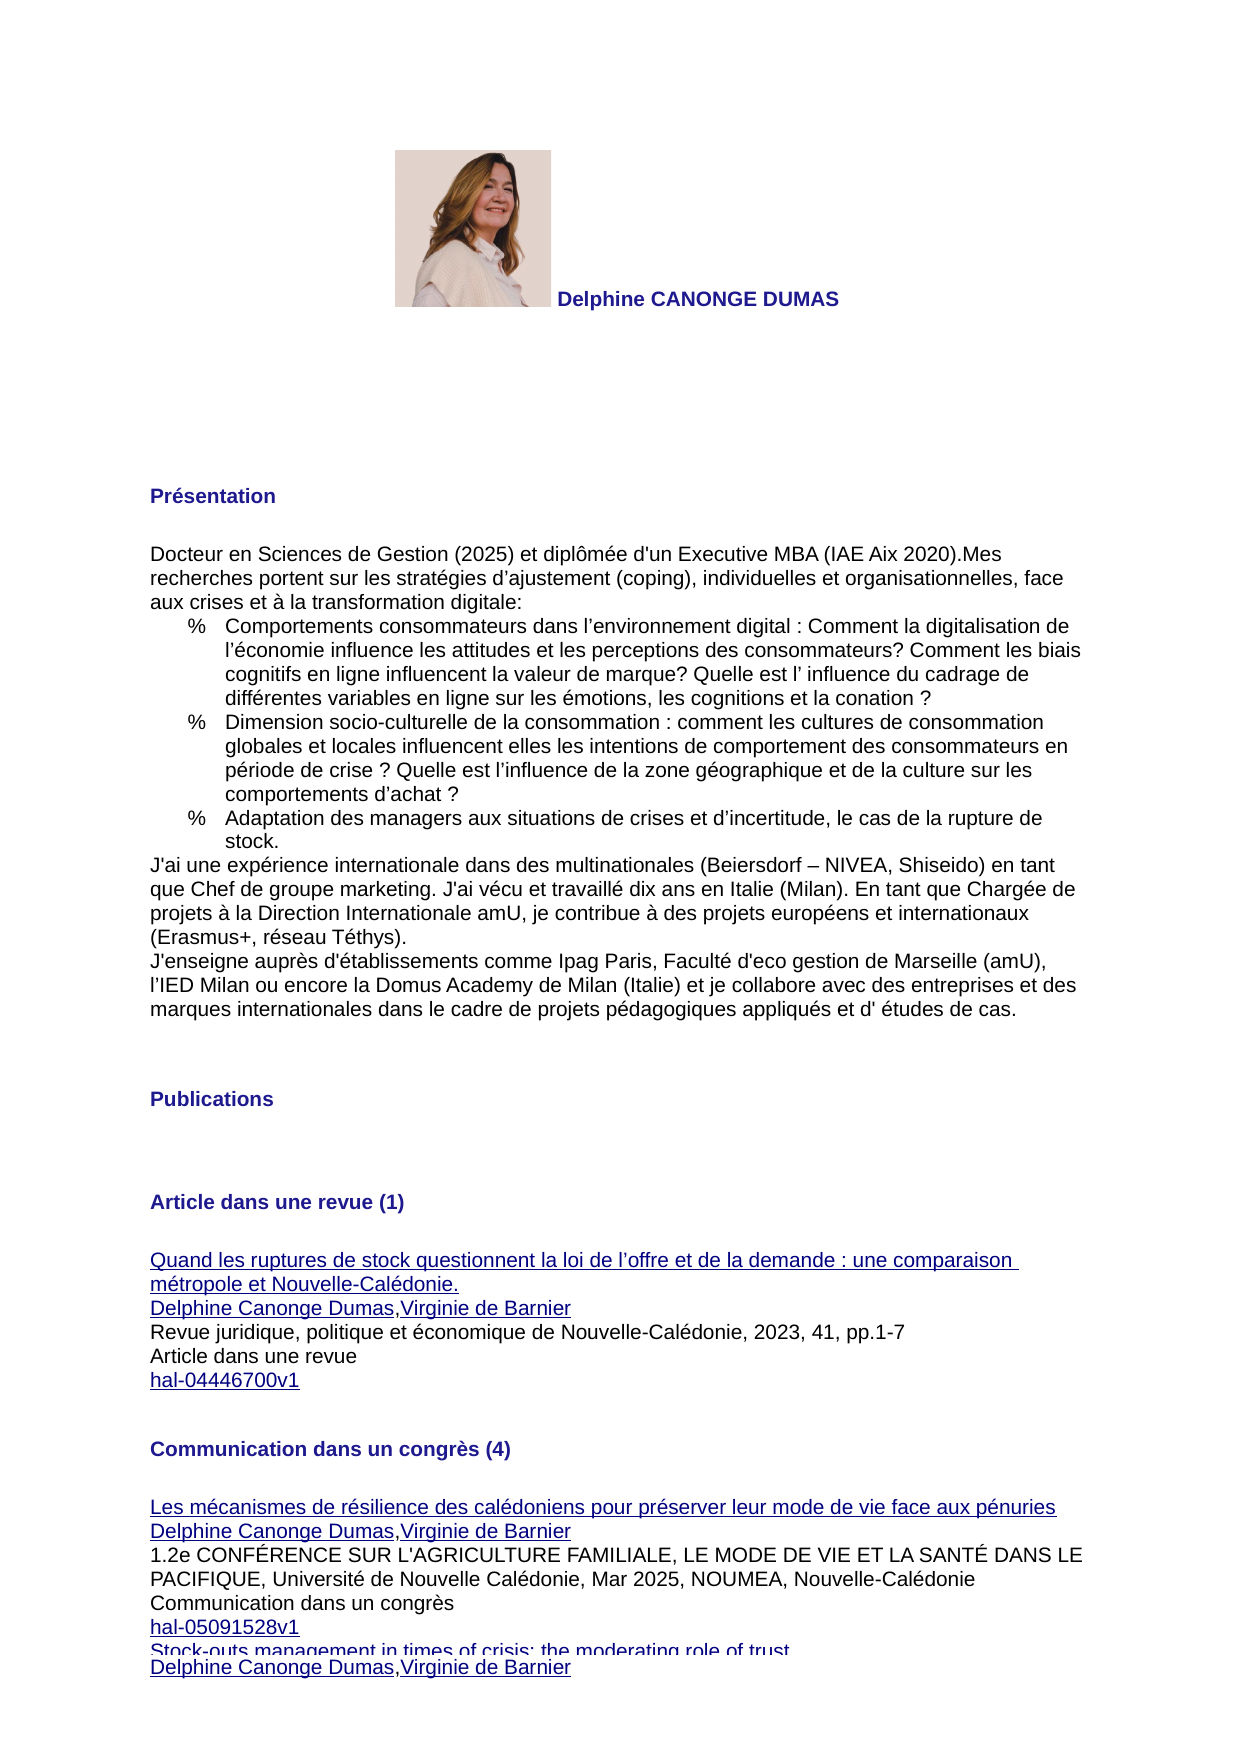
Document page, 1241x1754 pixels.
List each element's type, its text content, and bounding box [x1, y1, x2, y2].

subtitle Delphine CANONGE DUMAS [150, 150, 1090, 311]
list Dimension socio-culturelle de la consommation : comment les cultures de consommation globales et locales influencent elles les intentions de comportement des consommateurs en période de crise ? Quelle est l’influence de la zone géographique et de la culture sur les comportements d’achat ? [187, 709, 1090, 805]
subtitle Article dans une revue (1) [150, 1190, 1090, 1214]
list Adaptation des managers aux situations de crises et d’incertitude, le cas de la rupture de stock. [187, 805, 1090, 853]
list Comportements consommateurs dans l’environnement digital : Comment la digitalisation de l’économie influence les attitudes et les perceptions des consommateurs? Comment les biais cognitifs en ligne influencent la valeur de marque? Quelle est l’ influence du cadrage de différentes variables en ligne sur les émotions, les cognitions et la conation ? [187, 614, 1090, 709]
subtitle Publications [150, 1087, 1090, 1111]
picture [395, 150, 552, 307]
text J'enseigne auprès d'établissements comme Ipag Paris, Faculté d'eco gestion de Marseille (amU), l’IED Milan ou encore la Domus Academy de Milan (Italie) et je collabore avec des entreprises et des marques internationales dans le cadre de projets pédagogiques appliqués et d' études de cas. [150, 949, 1090, 1021]
table_header Les mécanismes de résilience des calédoniens pour préserver leur mode de vie face aux pénuries Delphine Canonge Dumas,Virginie de Barnier 1.2e CONFÉRENCE SUR L'AGRICULTURE FAMILIALE, LE MODE DE VIE ET LA SANTÉ DANS LE PACIFIQUE, Université de Nouvelle Calédonie, Mar 2025, NOUMEA, Nouvelle-Calédonie Communication dans un congrès hal-05091528v1 [150, 1495, 1090, 1639]
subtitle Présentation [150, 483, 1090, 507]
table_cell Stock-outs management in times of crisis: the moderating role of trust Delphine Canonge Dumas,Virginie de Barnier [150, 1639, 1090, 1679]
text Docteur en Sciences de Gestion (2025) et diplômée d'un Executive MBA (IAE Aix 2020).Mes recherches portent sur les stratégies d’ajustement (coping), individuelles et organisationnelles, face aux crises et à la transformation digitale: [150, 542, 1090, 614]
text J'ai une expérience internationale dans des multinationales (Beiersdorf – NIVEA, Shiseido) en tant que Chef de groupe marketing. J'ai vécu et travaillé dix ans en Italie (Milan). En tant que Chargée de projets à la Direction Internationale amU, je contribue à des projets européens et internationaux (Erasmus+, réseau Téthys). [150, 853, 1090, 949]
table_header Quand les ruptures de stock questionnent la loi de l’offre et de la demande : une comparaison métropole et Nouvelle-Calédonie. Delphine Canonge Dumas,Virginie de Barnier Revue juridique, politique et économique de Nouvelle-Calédonie, 2023, 41, pp.1-7 Article dans une revue hal-04446700v1 [150, 1248, 1090, 1392]
subtitle Communication dans un congrès (4) [150, 1437, 1090, 1461]
